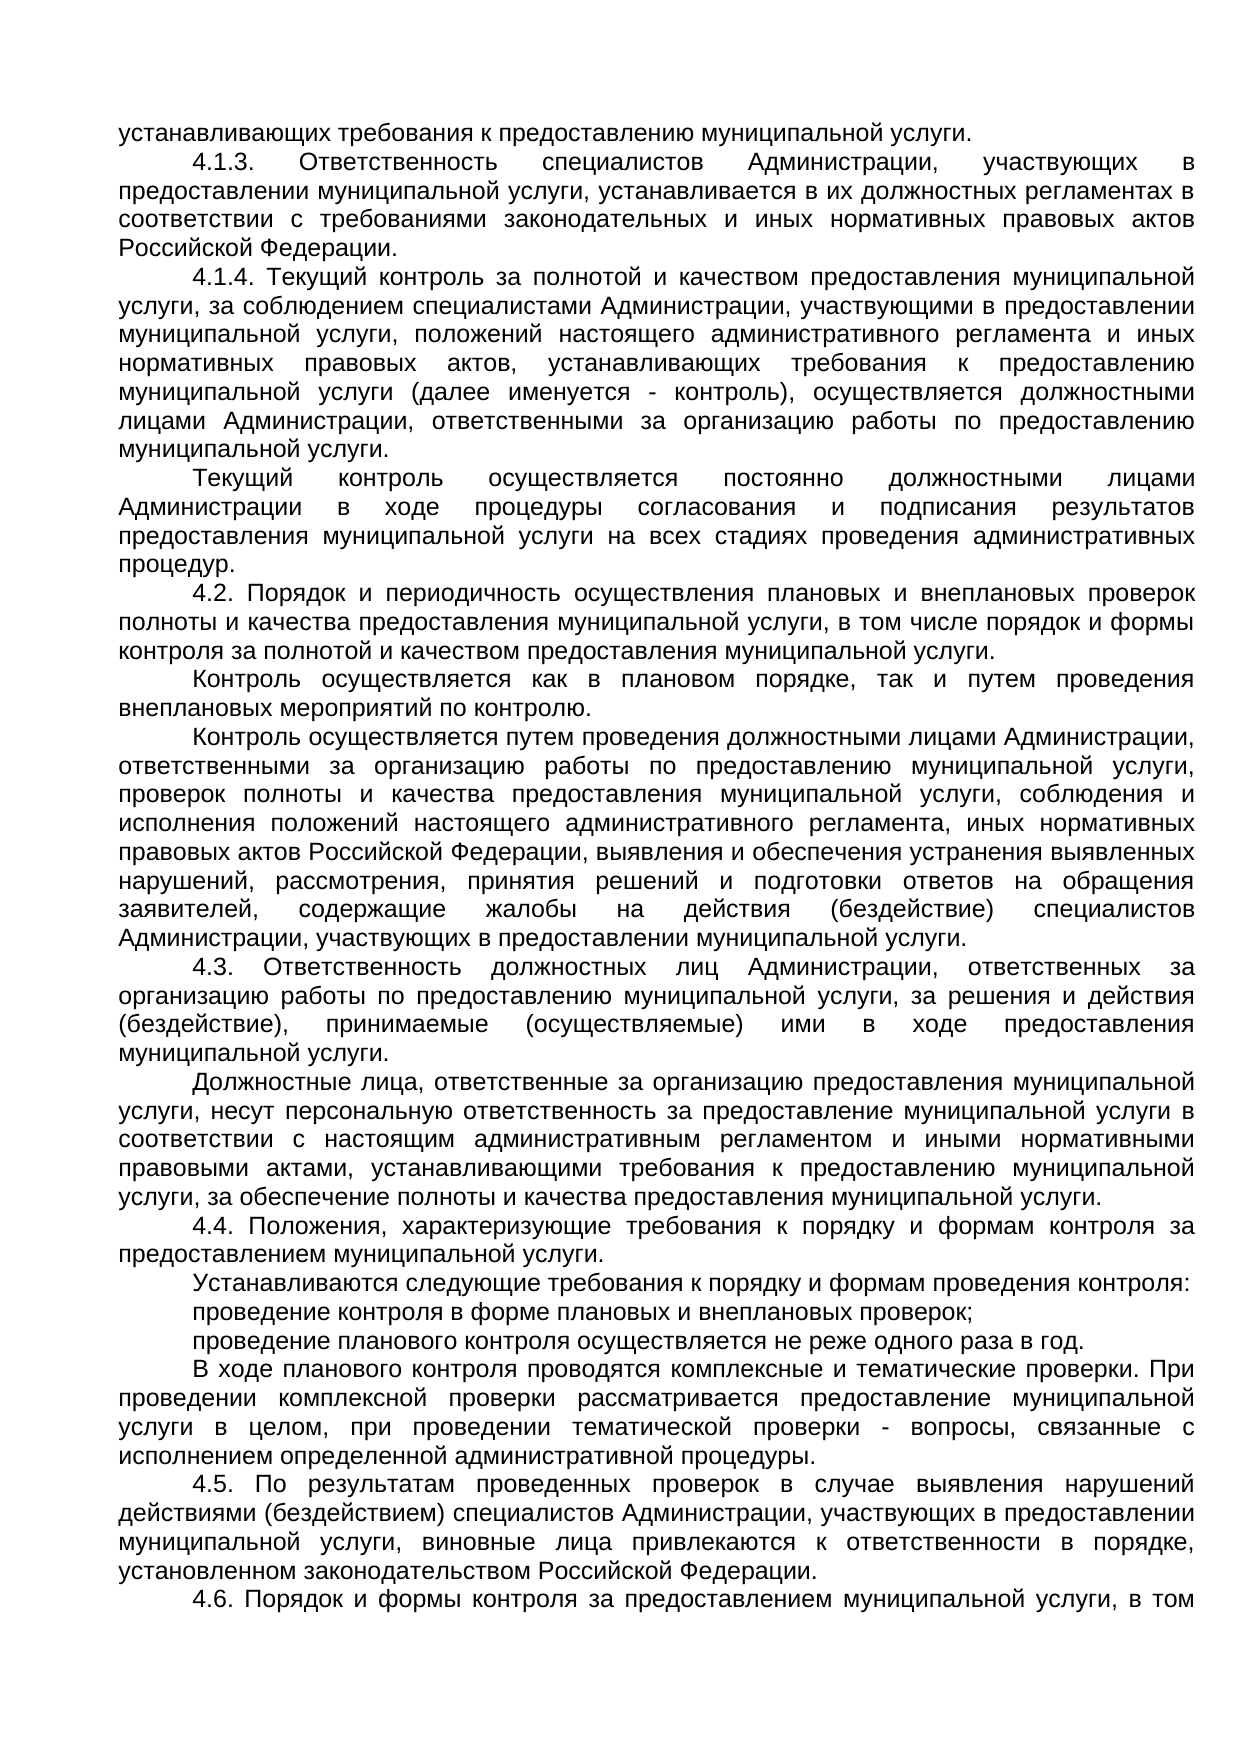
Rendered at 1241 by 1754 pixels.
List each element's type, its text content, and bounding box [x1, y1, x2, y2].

text 4.1.3. Ответственность специалистов Администрации, участвующих в предоставлении муниципальной услуги, устанавливается в их должностных регламентах в соответствии с требованиями законодательных и иных нормативных правовых актов Российской Федерации. [118, 147, 1196, 262]
text проведение контроля в форме плановых и внеплановых проверок; [118, 1297, 1196, 1326]
text Контроль осуществляется как в плановом порядке, так и путем проведения внеплановых мероприятий по контролю. [118, 664, 1196, 722]
text проведение планового контроля осуществляется не реже одного раза в год. [118, 1326, 1196, 1354]
text 4.1.4. Текущий контроль за полнотой и качеством предоставления муниципальной услуги, за соблюдением специалистами Администрации, участвующими в предоставлении муниципальной услуги, положений настоящего административного регламента и иных нормативных правовых актов, устанавливающих требования к предоставлению муниципальной услуги (далее именуется - контроль), осуществляется должностными лицами Администрации, ответственными за организацию работы по предоставлению муниципальной услуги. [118, 262, 1196, 463]
text 4.2. Порядок и периодичность осуществления плановых и внеплановых проверок полноты и качества предоставления муниципальной услуги, в том числе порядок и формы контроля за полнотой и качеством предоставления муниципальной услуги. [118, 578, 1196, 664]
text В ходе планового контроля проводятся комплексные и тематические проверки. При проведении комплексной проверки рассматривается предоставление муниципальной услуги в целом, при проведении тематической проверки - вопросы, связанные с исполнением определенной административной процедуры. [118, 1354, 1196, 1469]
text Текущий контроль осуществляется постоянно должностными лицами Администрации в ходе процедуры согласования и подписания результатов предоставления муниципальной услуги на всех стадиях проведения административных процедур. [118, 463, 1196, 578]
text устанавливающих требования к предоставлению муниципальной услуги. [118, 118, 1196, 147]
text 4.5. По результатам проведенных проверок в случае выявления нарушений действиями (бездействием) специалистов Администрации, участвующих в предоставлении муниципальной услуги, виновные лица привлекаются к ответственности в порядке, установленном законодательством Российской Федерации. [118, 1469, 1196, 1584]
text 4.3. Ответственность должностных лиц Администрации, ответственных за организацию работы по предоставлению муниципальной услуги, за решения и действия (бездействие), принимаемые (осуществляемые) ими в ходе предоставления муниципальной услуги. [118, 952, 1196, 1067]
text 4.4. Положения, характеризующие требования к порядку и формам контроля за предоставлением муниципальной услуги. [118, 1211, 1196, 1268]
text Устанавливаются следующие требования к порядку и формам проведения контроля: [118, 1268, 1196, 1297]
text Контроль осуществляется путем проведения должностными лицами Администрации, ответственными за организацию работы по предоставлению муниципальной услуги, проверок полноты и качества предоставления муниципальной услуги, соблюдения и исполнения положений настоящего административного регламента, иных нормативных правовых актов Российской Федерации, выявления и обеспечения устранения выявленных нарушений, рассмотрения, принятия решений и подготовки ответов на обращения заявителей, содержащие жалобы на действия (бездействие) специалистов Администрации, участвующих в предоставлении муниципальной услуги. [118, 722, 1196, 952]
text 4.6. Порядок и формы контроля за предоставлением муниципальной услуги, в том [118, 1584, 1196, 1613]
text Должностные лица, ответственные за организацию предоставления муниципальной услуги, несут персональную ответственность за предоставление муниципальной услуги в соответствии с настоящим административным регламентом и иными нормативными правовыми актами, устанавливающими требования к предоставлению муниципальной услуги, за обеспечение полноты и качества предоставления муниципальной услуги. [118, 1067, 1196, 1211]
